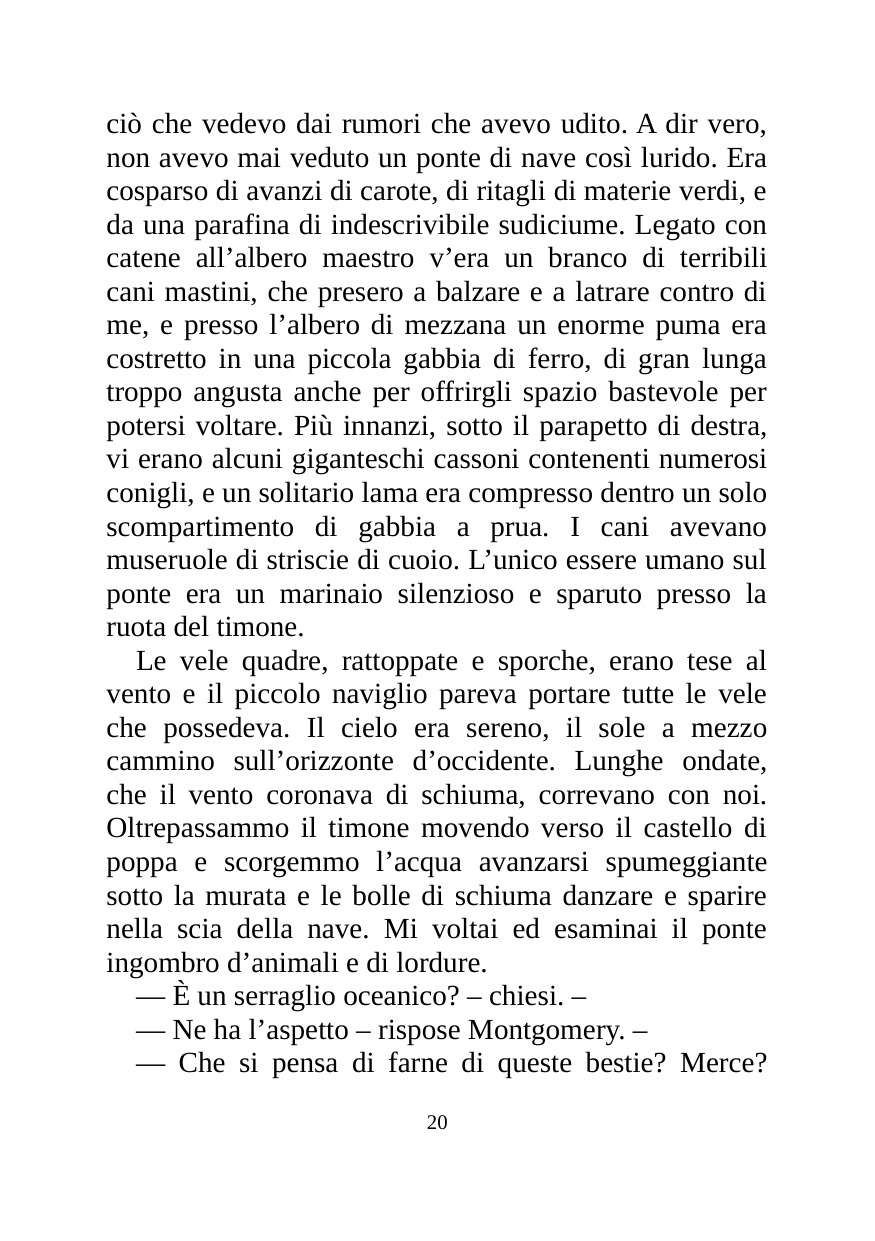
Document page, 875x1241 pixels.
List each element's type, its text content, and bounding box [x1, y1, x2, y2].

text — Che si pensa di farne di queste bestie? Merce? [106, 1045, 768, 1079]
text — Ne ha l’aspetto – rispose Montgomery. – [106, 1012, 768, 1045]
text Le vele quadre, rattoppate e sporche, erano tese al vento e il piccolo naviglio pareva portare tutte le vele che possedeva. Il cielo era sereno, il sole a mezzo cammino sull’orizzonte d’occidente. Lunghe ondate, che il vento coronava di schiuma, correvano con noi. Oltrepassammo il timone movendo verso il castello di poppa e scorgemmo l’acqua avanzarsi spumeggiante sotto la murata e le bolle di schiuma danzare e sparire nella scia della nave. Mi voltai ed esaminai il ponte ingombro d’animali e di lordure. [106, 643, 768, 978]
text — È un serraglio oceanico? – chiesi. – [106, 978, 768, 1012]
text ciò che vedevo dai rumori che avevo udito. A dir vero, non avevo mai veduto un ponte di nave così lurido. Era cosparso di avanzi di carote, di ritagli di materie verdi, e da una parafina di indescrivibile sudiciume. Legato con catene all’albero maestro v’era un branco di terribili cani mastini, che presero a balzare e a latrare contro di me, e presso l’albero di mezzana un enorme puma era costretto in una piccola gabbia di ferro, di gran lunga troppo angusta anche per offrirgli spazio bastevole per potersi voltare. Più innanzi, sotto il parapetto di destra, vi erano alcuni giganteschi cassoni contenenti numerosi conigli, e un solitario lama era compresso dentro un solo scompartimento di gabbia a prua. I cani avevano museruole di striscie di cuoio. L’unico essere umano sul ponte era un marinaio silenzioso e sparuto presso la ruota del timone. [106, 106, 768, 643]
